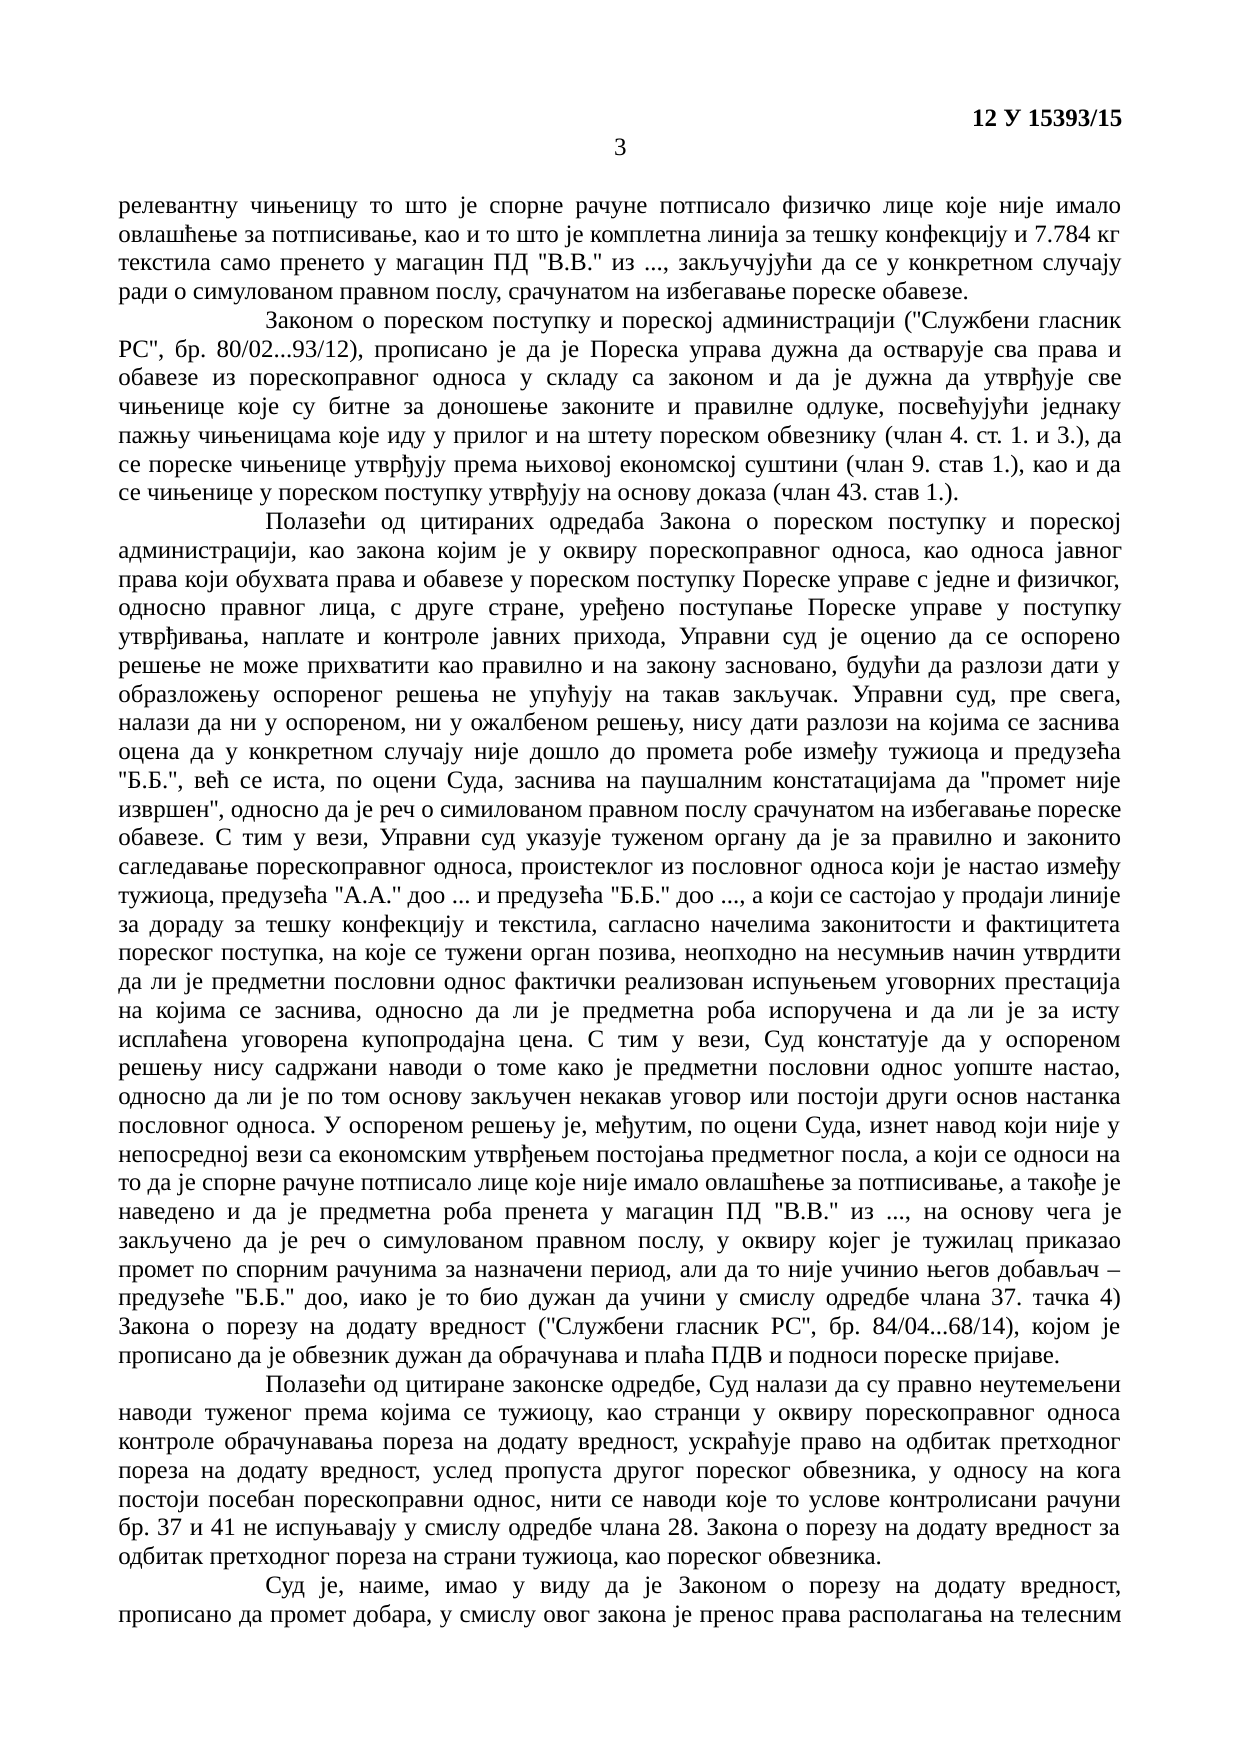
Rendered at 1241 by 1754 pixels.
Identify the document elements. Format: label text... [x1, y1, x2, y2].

text Полазећи од цитиране законске одредбе, Суд налази да су правно неутемељени наводи туженог према којима се тужиоцу, као странци у оквиру порескоправног односа контроле обрачунавања пореза на додату вредност, ускраћује право на одбитак претходног пореза на додату вредност, услед пропуста другог пореског обвезника, у односу на кога постоји посебан порескоправни однос, нити се наводи које то услове контролисани рачуни бр. 37 и 41 не испуњавају у смислу одредбе члана 28. Закона о порезу на додату вредност за одбитак претходног пореза на страни тужиоца, као пореског обвезника. [118, 1369, 1122, 1570]
text Законом о пореском поступку и пореској администрацији (''Службени гласник РС'', бр. 80/02...93/12), прописано је да је Пореска управа дужна да остварује сва права и обавезе из порескоправног односа у складу са законом и да је дужна да утврђује све чињенице које су битне за доношење законите и правилне одлуке, посвећујући једнаку пажњу чињеницама које иду у прилог и на штету пореском обвезнику (члан 4. ст. 1. и 3.), да се пореске чињенице утврђују према њиховој економској суштини (члан 9. став 1.), као и да се чињенице у пореском поступку утврђују на основу доказа (члан 43. став 1.). [118, 305, 1122, 506]
text релевантну чињеницу то што је спорне рачуне потписало физичко лице које није имало овлашћење за потписивање, као и то што је комплетна линија за тешку конфекцију и 7.784 кг текстила само пренето у магацин ПД ''В.В.'' из ..., закључујући да се у конкретном случају ради о симулованом правном послу, срачунатом на избегавање пореске обавезе. [118, 190, 1122, 305]
text Суд је, наиме, имао у виду да је Законом о порезу на додату вредност, прописано да промет добара, у смислу овог закона је пренос права располагања на телесним [118, 1570, 1122, 1627]
text Полазећи од цитираних одредаба Закона о пореском поступку и пореској администрацији, као закона којим је у оквиру порескоправног односа, као односа јавног права који обухвата права и обавезе у пореском поступку Пореске управе с једне и физичког, односно правног лица, с друге стране, уређено поступање Пореске управе у поступку утврђивања, наплате и контроле јавних прихода, Управни суд је оценио да се оспорено решење не може прихватити као правилно и на закону засновано, будући да разлози дати у образложењу оспореног решења не упућују на такав закључак. Управни суд, пре свега, налази да ни у оспореном, ни у ожалбеном решењу, нису дати разлози на којима се заснива оцена да у конкретном случају није дошло до промета робе између тужиоца и предузећа ''Б.Б.'', већ се иста, по оцени Суда, заснива на паушалним констатацијама да ''промет није извршен'', односно да је реч о симилованом правном послу срачунатом на избегавање пореске обавезе. С тим у вези, Управни суд указује туженом органу да је за правилно и законито сагледавање порескоправног односа, проистеклог из пословног односа који је настао између тужиоца, предузећа ''А.А.'' доо ... и предузећа ''Б.Б.'' доо ..., а који се састојао у продаји линије за дораду за тешку конфекцију и текстила, сагласно начелима законитости и фактицитета пореског поступка, на које се тужени орган позива, неопходно на несумњив начин утврдити да ли је предметни пословни однос фактички реализован испуњењем уговорних престација на којима се заснива, односно да ли је предметна роба испоручена и да ли је за исту исплаћена уговорена купопродајна цена. С тим у вези, Суд констатује да у оспореном решењу нису садржани наводи о томе како је предметни пословни однос уопште настао, односно да ли је по том основу закључен некакав уговор или постоји други основ настанка пословног односа. У оспореном решењу је, међутим, по оцени Суда, изнет навод који није у непосредној вези са економским утврђењем постојања предметног посла, а који се односи на то да је спорне рачуне потписало лице које није имало овлашћење за потписивање, а такође је наведено и да је предметна роба пренета у магацин ПД ''В.В.'' из ..., на основу чега је закључено да је реч о симулованом правном послу, у оквиру којег је тужилац приказао промет по спорним рачунима за назначени период, али да то није учинио његов добављач – предузеће ''Б.Б.'' доо, иако је то био дужан да учини у смислу одредбе члана 37. тачка 4) Закона о порезу на додату вредност (''Службени гласник РС'', бр. 84/04...68/14), којом је прописано да је обвезник дужан да обрачунава и плаћа ПДВ и подноси пореске пријаве. [118, 506, 1122, 1369]
